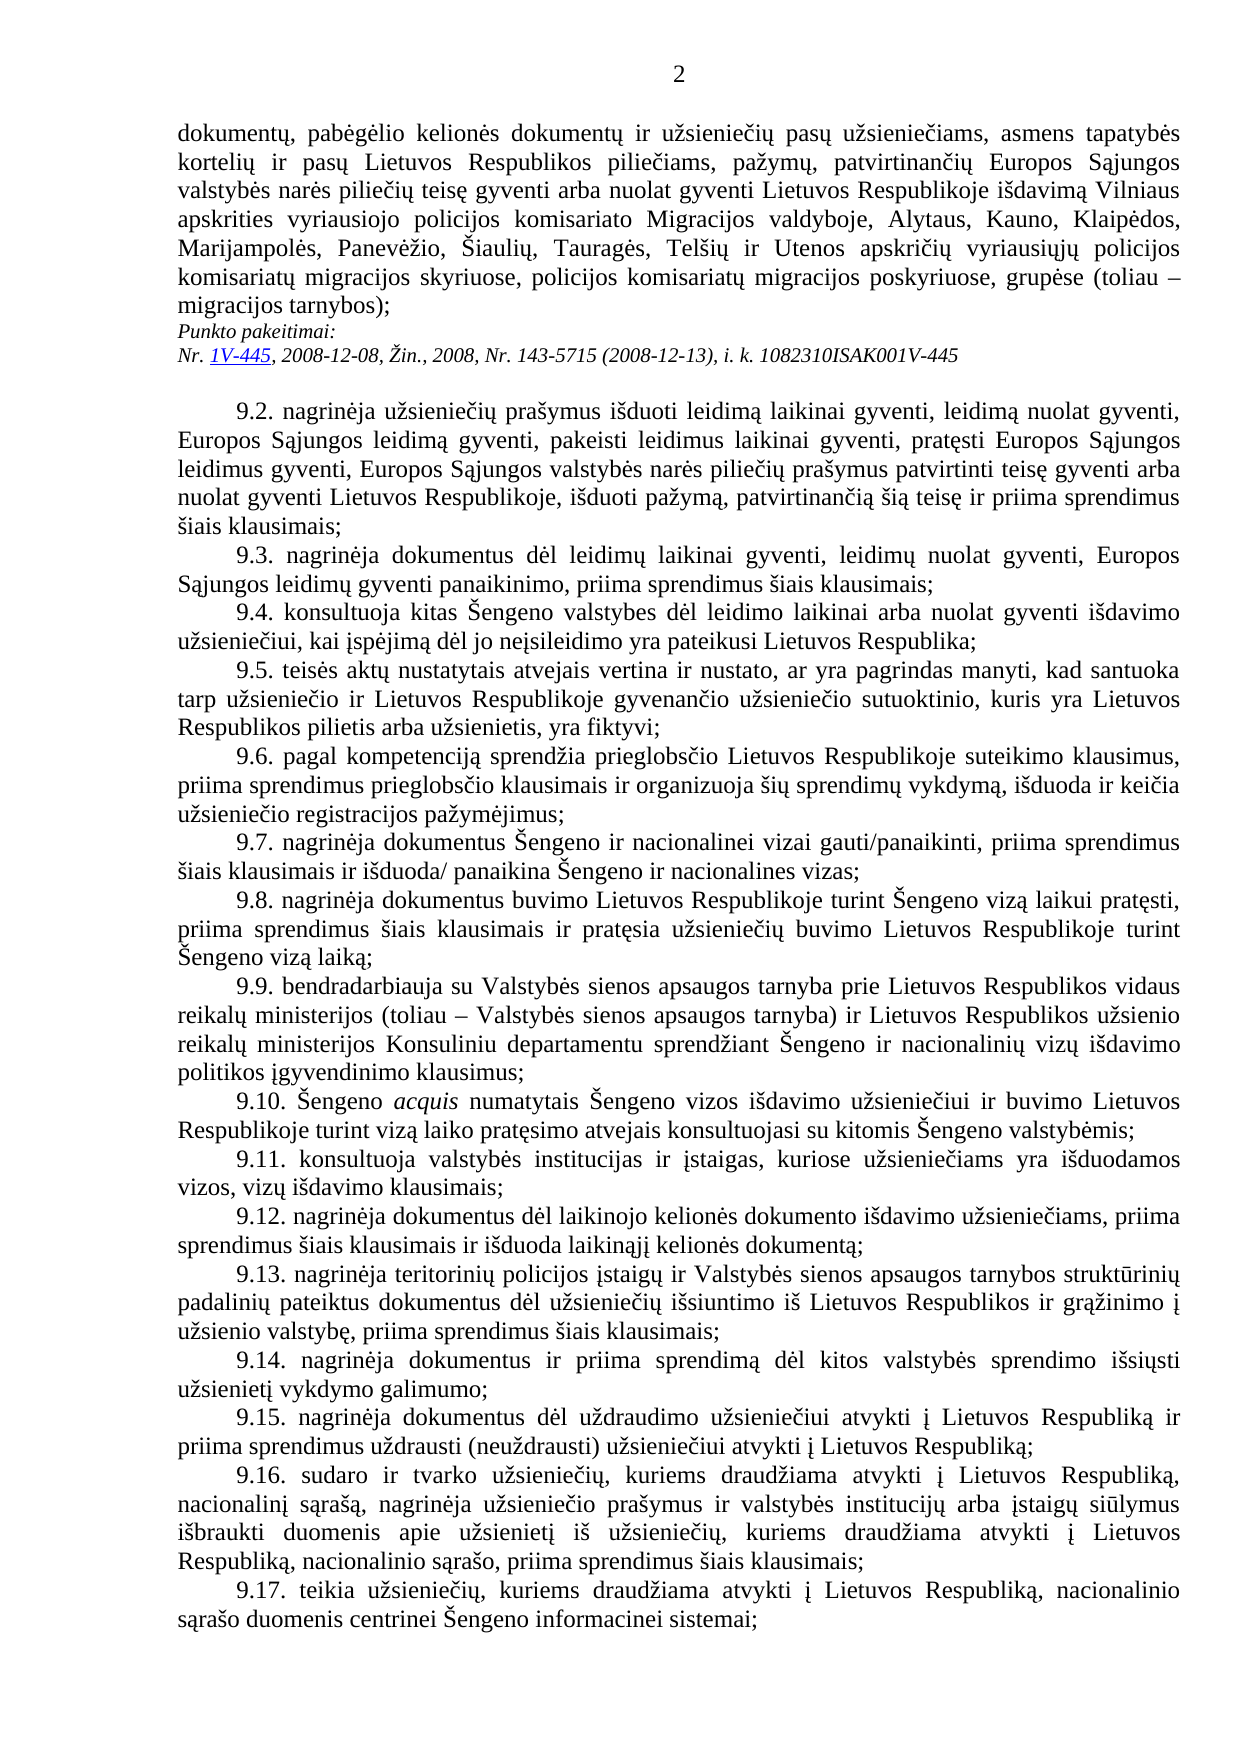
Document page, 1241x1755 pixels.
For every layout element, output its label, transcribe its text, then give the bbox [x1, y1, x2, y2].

text 9.4. konsultuoja kitas Šengeno valstybes dėl leidimo laikinai arba nuolat gyventi išdavimo užsieniečiui, kai įspėjimą dėl jo neįsileidimo yra pateikusi Lietuvos Respublika; [177, 597, 1181, 655]
text 9.11. konsultuoja valstybės institucijas ir įstaigas, kuriose užsieniečiams yra išduodamos vizos, vizų išdavimo klausimais; [177, 1144, 1181, 1201]
text 9.2. nagrinėja užsieniečių prašymus išduoti leidimą laikinai gyventi, leidimą nuolat gyventi, Europos Sąjungos leidimą gyventi, pakeisti leidimus laikinai gyventi, pratęsti Europos Sąjungos leidimus gyventi, Europos Sąjungos valstybės narės piliečių prašymus patvirtinti teisę gyventi arba nuolat gyventi Lietuvos Respublikoje, išduoti pažymą, patvirtinančią šią teisę ir priima sprendimus šiais klausimais; [177, 396, 1181, 540]
text 9.13. nagrinėja teritorinių policijos įstaigų ir Valstybės sienos apsaugos tarnybos struktūrinių padalinių pateiktus dokumentus dėl užsieniečių išsiuntimo iš Lietuvos Respublikos ir grąžinimo į užsienio valstybę, priima sprendimus šiais klausimais; [177, 1259, 1181, 1345]
text 9.10. Šengeno acquis numatytais Šengeno vizos išdavimo užsieniečiui ir buvimo Lietuvos Respublikoje turint vizą laiko pratęsimo atvejais konsultuojasi su kitomis Šengeno valstybėmis; [177, 1086, 1181, 1144]
text 9.6. pagal kompetenciją sprendžia prieglobsčio Lietuvos Respublikoje suteikimo klausimus, priima sprendimus prieglobsčio klausimais ir organizuoja šių sprendimų vykdymą, išduoda ir keičia užsieniečio registracijos pažymėjimus; [177, 741, 1181, 827]
text Nr. 1V-445, 2008-12-08, Žin., 2008, Nr. 143-5715 (2008-12-13), i. k. 1082310ISAK001V-445 [177, 343, 1181, 367]
text 9.5. teisės aktų nustatytais atvejais vertina ir nustato, ar yra pagrindas manyti, kad santuoka tarp užsieniečio ir Lietuvos Respublikoje gyvenančio užsieniečio sutuoktinio, kuris yra Lietuvos Respublikos pilietis arba užsienietis, yra fiktyvi; [177, 655, 1181, 741]
text 9.12. nagrinėja dokumentus dėl laikinojo kelionės dokumento išdavimo užsieniečiams, priima sprendimus šiais klausimais ir išduoda laikinąjį kelionės dokumentą; [177, 1201, 1181, 1259]
text 9.15. nagrinėja dokumentus dėl uždraudimo užsieniečiui atvykti į Lietuvos Respubliką ir priima sprendimus uždrausti (neuždrausti) užsieniečiui atvykti į Lietuvos Respubliką; [177, 1402, 1181, 1460]
text dokumentų, pabėgėlio kelionės dokumentų ir užsieniečių pasų užsieniečiams, asmens tapatybės kortelių ir pasų Lietuvos Respublikos piliečiams, pažymų, patvirtinančių Europos Sąjungos valstybės narės piliečių teisę gyventi arba nuolat gyventi Lietuvos Respublikoje išdavimą Vilniaus apskrities vyriausiojo policijos komisariato Migracijos valdyboje, Alytaus, Kauno, Klaipėdos, Marijampolės, Panevėžio, Šiaulių, Tauragės, Telšių ir Utenos apskričių vyriausiųjų policijos komisariatų migracijos skyriuose, policijos komisariatų migracijos poskyriuose, grupėse (toliau – migracijos tarnybos); [177, 118, 1181, 319]
text Punkto pakeitimai: [177, 319, 1181, 343]
text 9.7. nagrinėja dokumentus Šengeno ir nacionalinei vizai gauti/panaikinti, priima sprendimus šiais klausimais ir išduoda/ panaikina Šengeno ir nacionalines vizas; [177, 827, 1181, 885]
text 9.3. nagrinėja dokumentus dėl leidimų laikinai gyventi, leidimų nuolat gyventi, Europos Sąjungos leidimų gyventi panaikinimo, priima sprendimus šiais klausimais; [177, 540, 1181, 597]
text 9.16. sudaro ir tvarko užsieniečių, kuriems draudžiama atvykti į Lietuvos Respubliką, nacionalinį sąrašą, nagrinėja užsieniečio prašymus ir valstybės institucijų arba įstaigų siūlymus išbraukti duomenis apie užsienietį iš užsieniečių, kuriems draudžiama atvykti į Lietuvos Respubliką, nacionalinio sąrašo, priima sprendimus šiais klausimais; [177, 1460, 1181, 1575]
text 9.17. teikia užsieniečių, kuriems draudžiama atvykti į Lietuvos Respubliką, nacionalinio sąrašo duomenis centrinei Šengeno informacinei sistemai; [177, 1575, 1181, 1632]
text 9.14. nagrinėja dokumentus ir priima sprendimą dėl kitos valstybės sprendimo išsiųsti užsienietį vykdymo galimumo; [177, 1345, 1181, 1402]
text 9.9. bendradarbiauja su Valstybės sienos apsaugos tarnyba prie Lietuvos Respublikos vidaus reikalų ministerijos (toliau – Valstybės sienos apsaugos tarnyba) ir Lietuvos Respublikos užsienio reikalų ministerijos Konsuliniu departamentu sprendžiant Šengeno ir nacionalinių vizų išdavimo politikos įgyvendinimo klausimus; [177, 971, 1181, 1086]
text 9.8. nagrinėja dokumentus buvimo Lietuvos Respublikoje turint Šengeno vizą laikui pratęsti, priima sprendimus šiais klausimais ir pratęsia užsieniečių buvimo Lietuvos Respublikoje turint Šengeno vizą laiką; [177, 885, 1181, 971]
